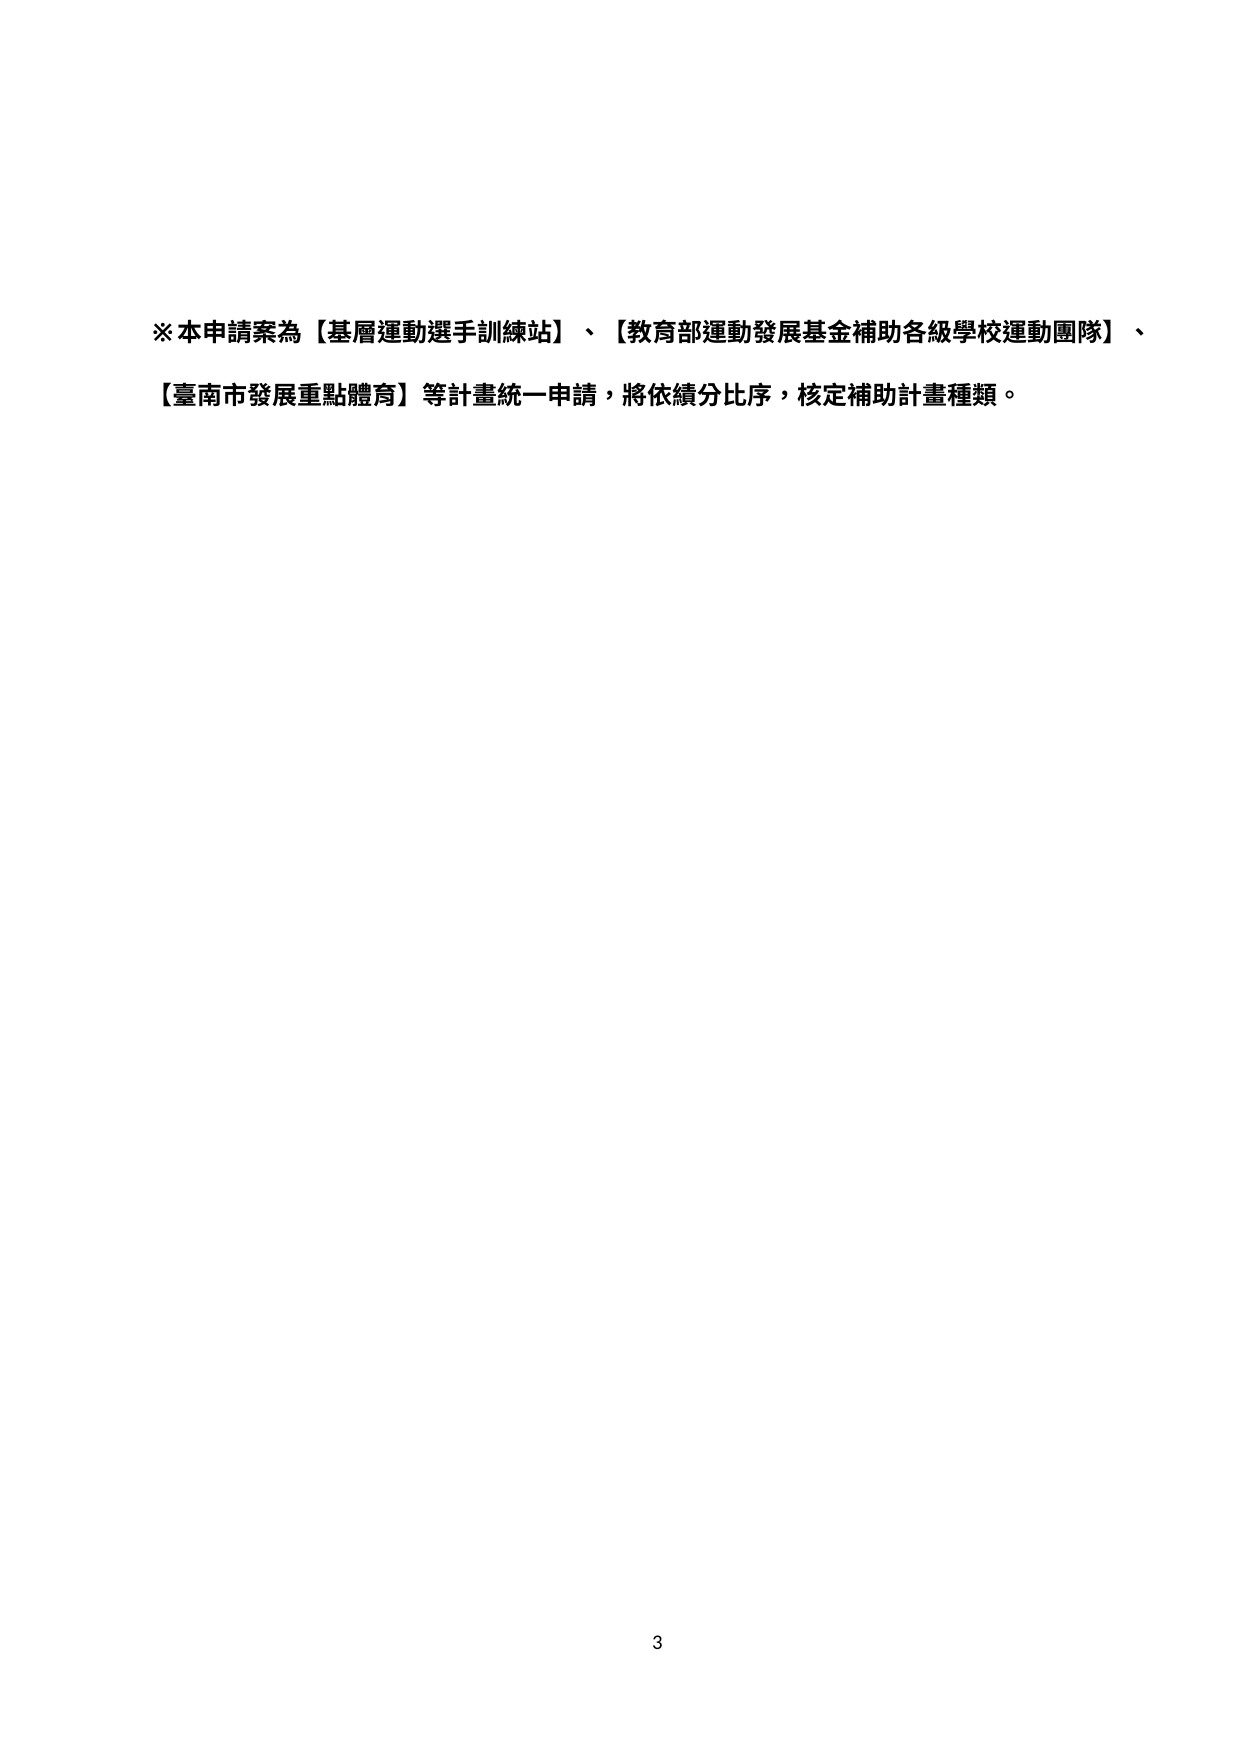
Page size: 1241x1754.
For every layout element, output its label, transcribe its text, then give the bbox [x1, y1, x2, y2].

text ※本申請案為【基層運動選手訓練站】、【教育部運動發展基金補助各級學校運動團隊】、【臺南市發展重點體育】等計畫統一申請，將依績分比序，核定補助計畫種類。 [148, 289, 1167, 414]
